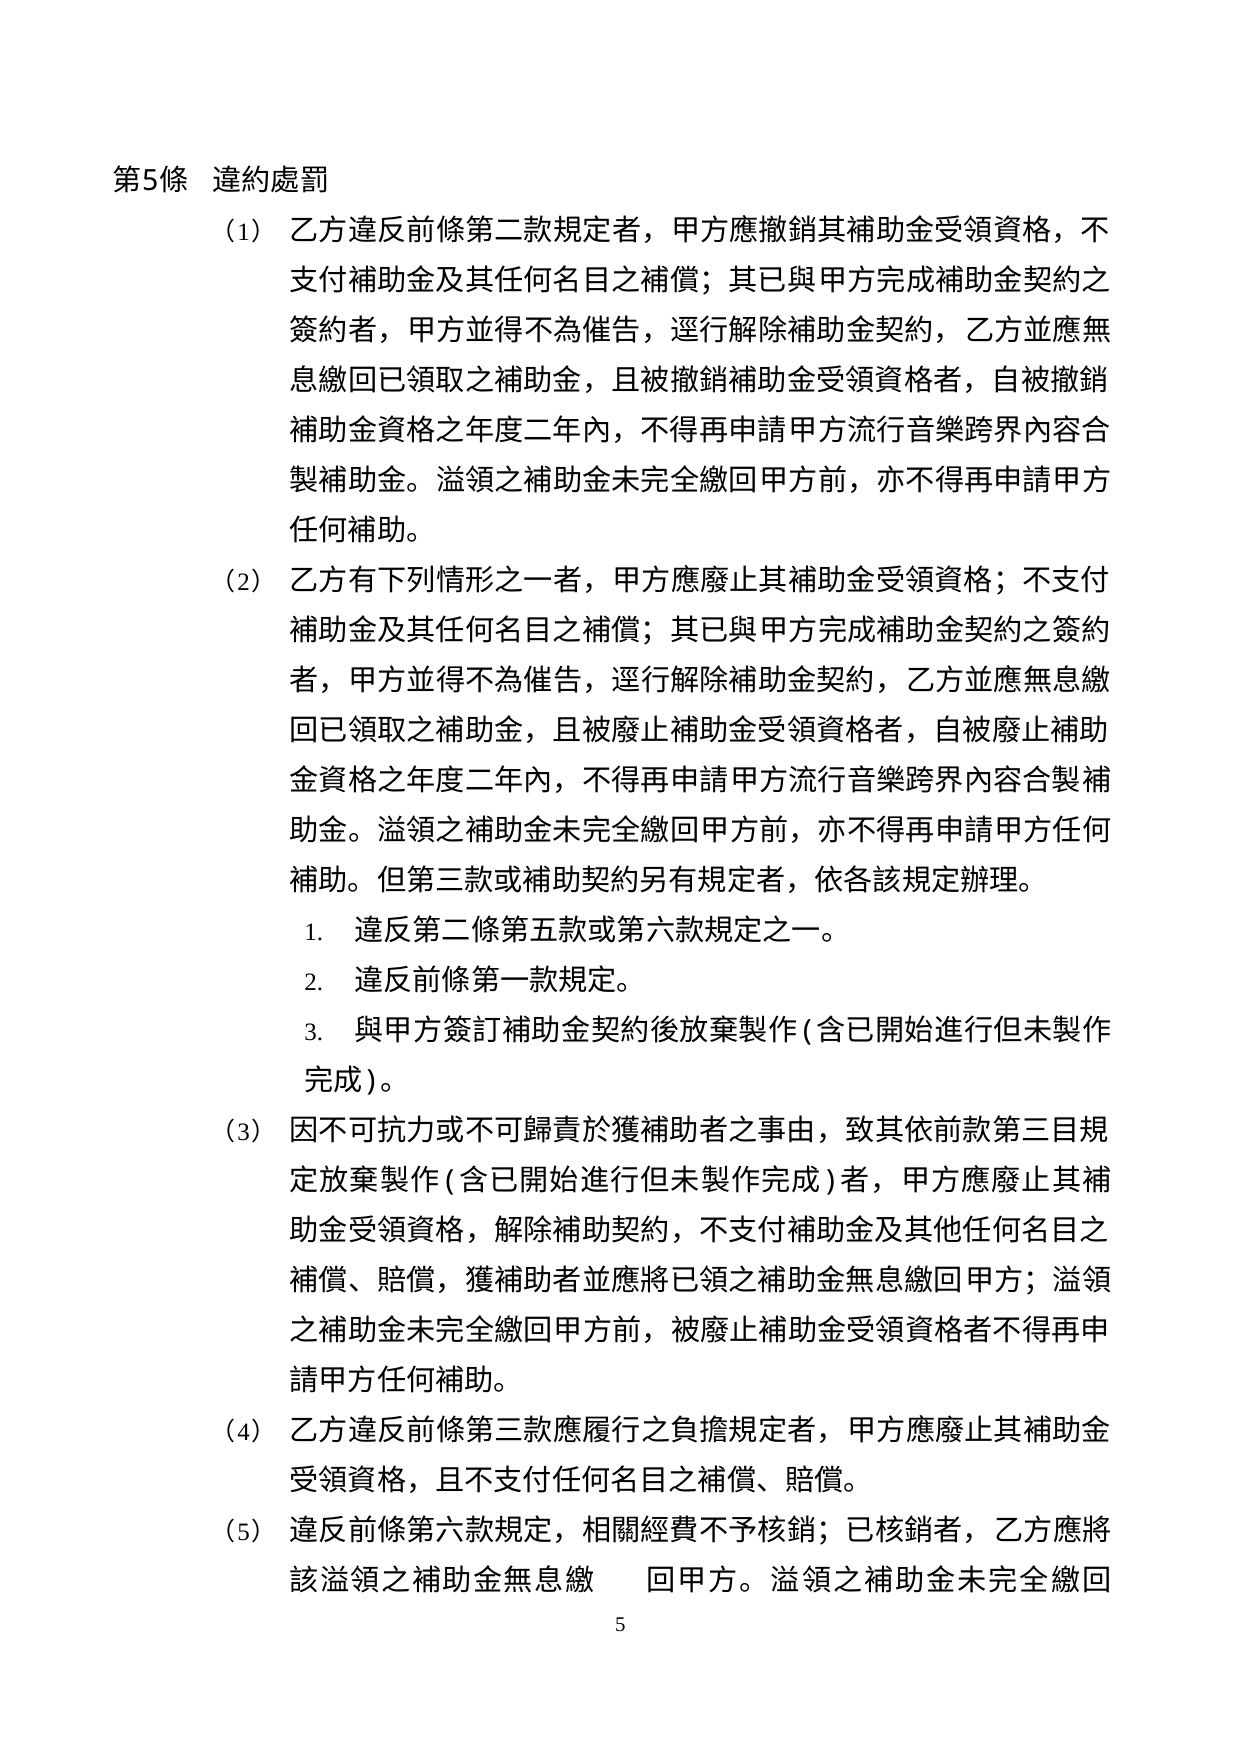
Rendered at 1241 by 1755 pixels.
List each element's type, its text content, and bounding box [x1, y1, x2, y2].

list 違反前條第六款規定，相關經費不予核銷；已核銷者，乙方應將該溢領之補助金無息繳回甲方。溢領之補助金未完全繳回 [210, 1500, 1111, 1600]
list 與甲方簽訂補助金契約後放棄製作(含已開始進行但未製作完成)。 [304, 1000, 1111, 1100]
list 違約處罰 [112, 150, 1111, 200]
list 違反第二條第五款或第六款規定之一。 [304, 900, 1111, 950]
list 乙方有下列情形之一者，甲方應廢止其補助金受領資格；不支付補助金及其任何名目之補償；其已與甲方完成補助金契約之簽約者，甲方並得不為催告，逕行解除補助金契約，乙方並應無息繳回已領取之補助金，且被廢止補助金受領資格者，自被廢止補助金資格之年度二年內，不得再申請甲方流行音樂跨界內容合製補助金。溢領之補助金未完全繳回甲方前，亦不得再申請甲方任何補助。但第三款或補助契約另有規定者，依各該規定辦理。 [210, 550, 1111, 900]
list 乙方違反前條第三款應履行之負擔規定者，甲方應廢止其補助金受領資格，且不支付任何名目之補償、賠償。 [210, 1400, 1111, 1500]
list 乙方違反前條第二款規定者，甲方應撤銷其補助金受領資格，不支付補助金及其任何名目之補償；其已與甲方完成補助金契約之簽約者，甲方並得不為催告，逕行解除補助金契約，乙方並應無息繳回已領取之補助金，且被撤銷補助金受領資格者，自被撤銷補助金資格之年度二年內，不得再申請甲方流行音樂跨界內容合製補助金。溢領之補助金未完全繳回甲方前，亦不得再申請甲方任何補助。 [210, 200, 1111, 550]
list 因不可抗力或不可歸責於獲補助者之事由，致其依前款第三目規定放棄製作(含已開始進行但未製作完成)者，甲方應廢止其補助金受領資格，解除補助契約，不支付補助金及其他任何名目之補償、賠償，獲補助者並應將已領之補助金無息繳回甲方；溢領之補助金未完全繳回甲方前，被廢止補助金受領資格者不得再申請甲方任何補助。 [210, 1100, 1111, 1400]
list 違反前條第一款規定。 [304, 950, 1111, 1000]
